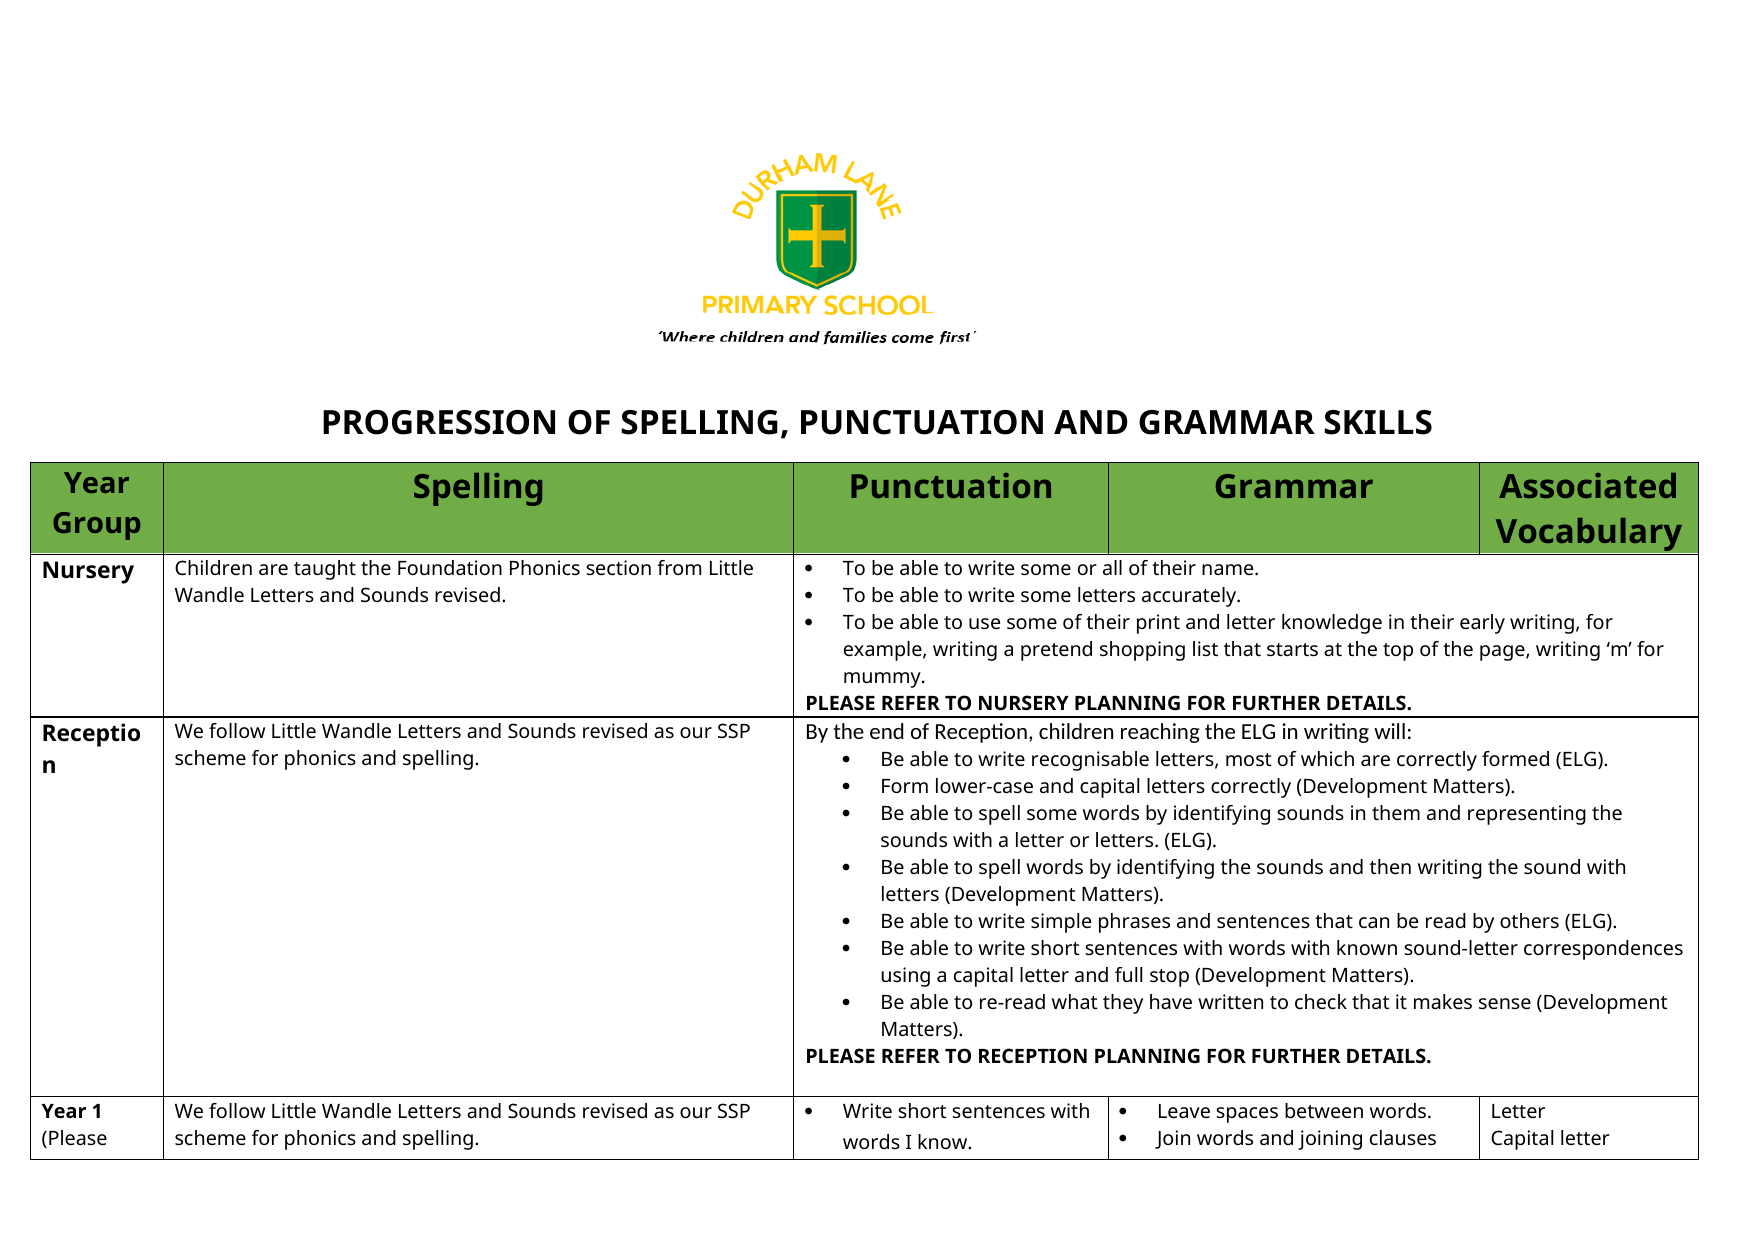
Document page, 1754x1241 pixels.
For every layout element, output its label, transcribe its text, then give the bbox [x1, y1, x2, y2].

text PROGRESSION OF SPELLING, PUNCTUATION AND GRAMMAR SKILLS [75, 399, 1679, 444]
table_cell We follow Little Wandle Letters and Sounds revised as our SSP scheme for phonics and spelling. [164, 718, 793, 1096]
table_header Punctuation [794, 463, 1108, 553]
table_cell Nursery [31, 555, 163, 716]
table_cell We follow Little Wandle Letters and Sounds revised as our SSP scheme for phonics and spelling. [164, 1097, 793, 1158]
table_cell Children are taught the Foundation Phonics section from Little Wandle Letters and Sounds revised. [164, 555, 793, 716]
table_header Year Group [31, 463, 163, 553]
table_cell Year 1 (Please [31, 1097, 163, 1158]
table_cell To be able to write some or all of their name. To be able to write some letters accurately. To be able to use some of their print and letter knowledge in their early writing, for example, writing a pretend shopping list that starts at the top of the page, writing ‘m’ for mummy. PLEASE REFER TO NURSERY PLANNING FOR FURTHER DETAILS. [794, 555, 1698, 716]
table_cell By the end of Reception, children reaching the ELG in writing will: Be able to write recognisable letters, most of which are correctly formed (ELG). Form lower-case and capital letters correctly (Development Matters). Be able to spell some words by identifying sounds in them and representing the sounds with a letter or letters. (ELG). Be able to spell words by identifying the sounds and then writing the sound with letters (Development Matters). Be able to write simple phrases and sentences that can be read by others (ELG). Be able to write short sentences with words with known sound-letter correspondences using a capital letter and full stop (Development Matters). Be able to re-read what they have written to check that it makes sense (Development Matters). PLEASE REFER TO RECEPTION PLANNING FOR FURTHER DETAILS. [794, 718, 1698, 1096]
table_cell Write short sentences with words I know. Use a capital letter and full stop in a sentence. Begin to punctuate sentences using a capital letter and a full stop. Begin to use a question mark or exclamation mark. Punctuate sentences using a capital letter for names of people, places, the days of the week, and the personal pronoun I. [794, 1097, 1108, 1158]
table_cell Leave spaces between words. Join words and joining clauses [1109, 1097, 1479, 1158]
table_header Grammar [1109, 463, 1479, 553]
table_cell Letter Capital letter [1480, 1097, 1698, 1158]
table_cell Reception [31, 718, 163, 1096]
table_header Spelling [164, 463, 793, 553]
table_header Associated Vocabulary [1480, 463, 1698, 553]
